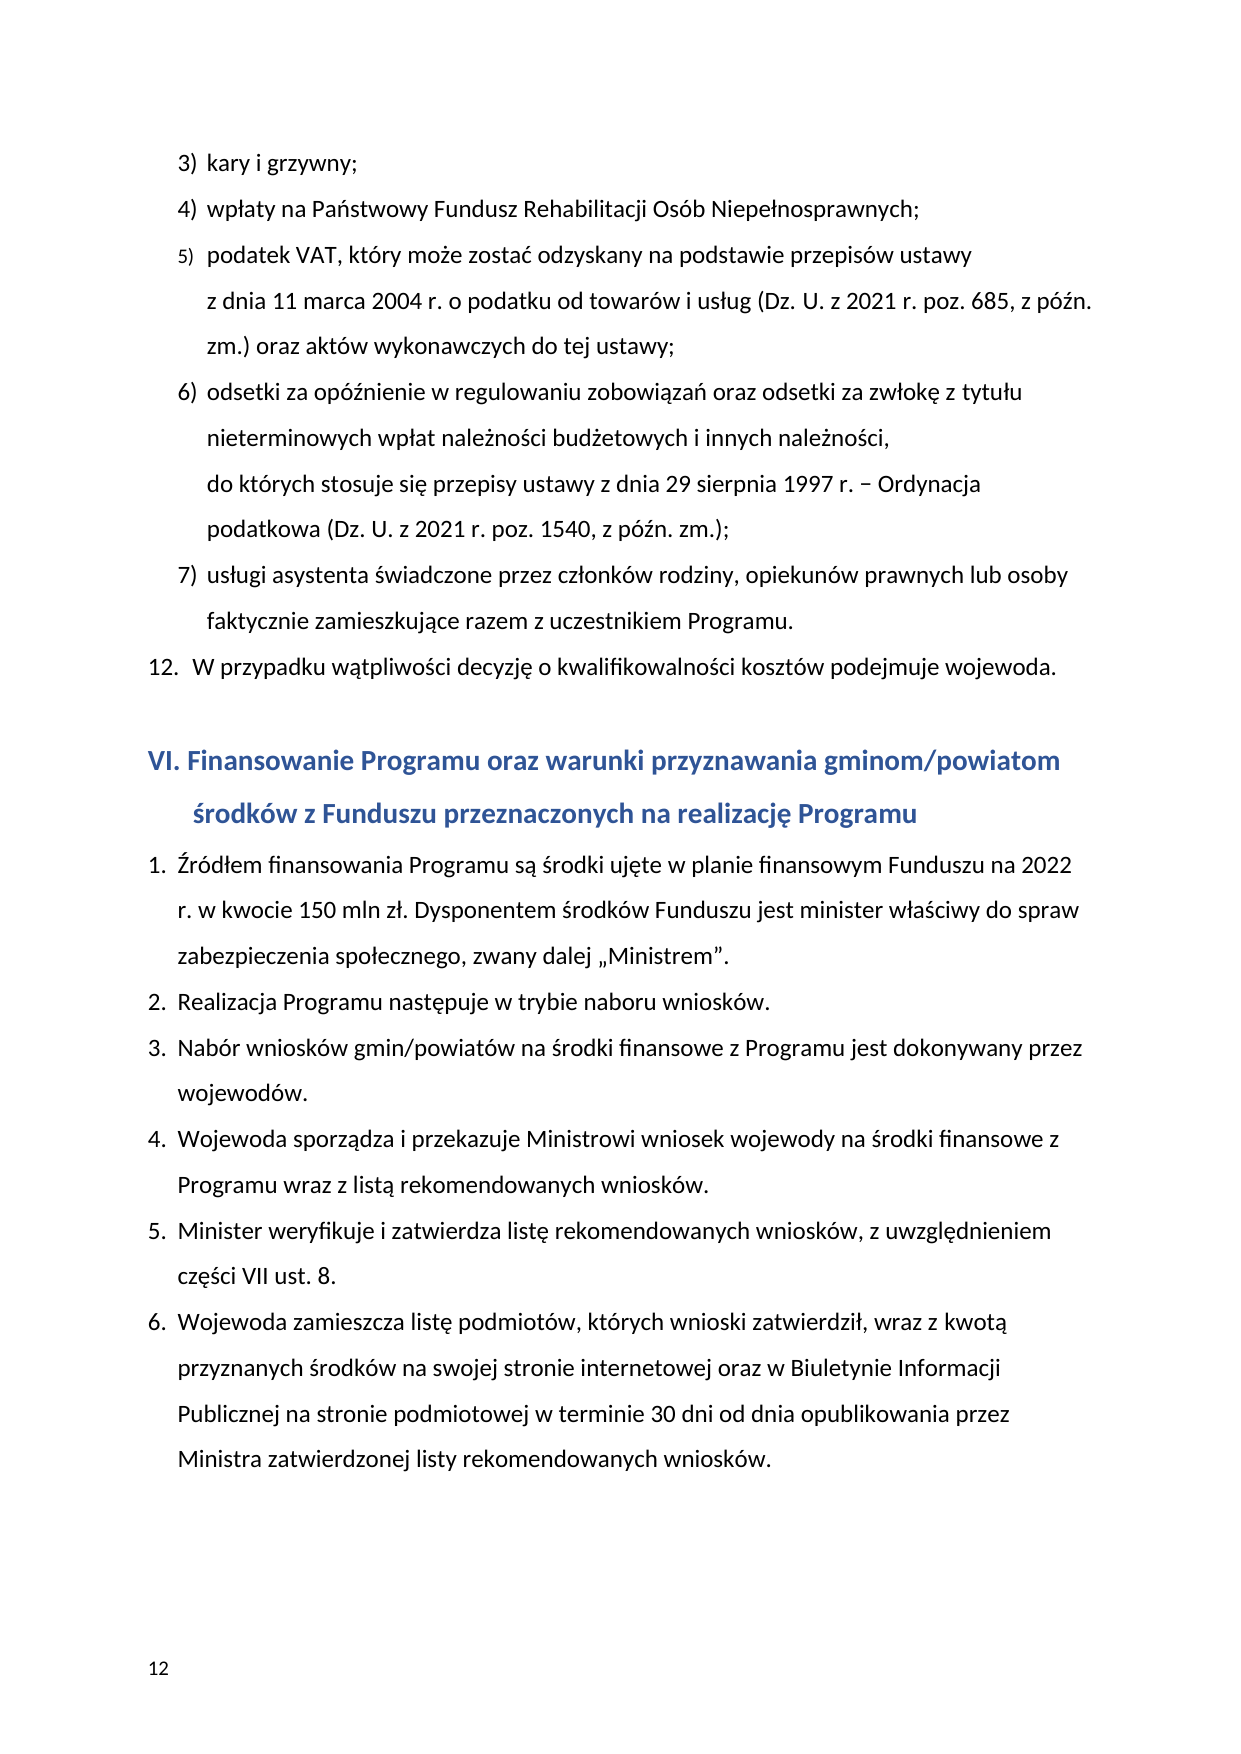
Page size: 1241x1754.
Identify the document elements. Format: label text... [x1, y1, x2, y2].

list Wojewoda sporządza i przekazuje Ministrowi wniosek wojewody na środki finansowe z Programu wraz z listą rekomendowanych wniosków. [148, 1123, 1093, 1199]
list odsetki za opóźnienie w regulowaniu zobowiązań oraz odsetki za zwłokę z tytułu nieterminowych wpłat należności budżetowych i innych należności, do których stosuje się przepisy ustawy z dnia 29 sierpnia 1997 r. − Ordynacja podatkowa (Dz. U. z 2021 r. poz. 1540, z późn. zm.); [177, 376, 1093, 544]
list Źródłem finansowania Programu są środki ujęte w planie finansowym Funduszu na 2022 r. w kwocie 150 mln zł. Dysponentem środków Funduszu jest minister właściwy do spraw zabezpieczenia społecznego, zwany dalej „Ministrem”. [148, 849, 1093, 971]
list wpłaty na Państwowy Fundusz Rehabilitacji Osób Niepełnosprawnych; [177, 193, 1093, 224]
list Nabór wniosków gmin/powiatów na środki finansowe z Programu jest dokonywany przez wojewodów. [148, 1032, 1093, 1108]
list Wojewoda zamieszcza listę podmiotów, których wnioski zatwierdził, wraz z kwotą przyznanych środków na swojej stronie internetowej oraz w Biuletynie Informacji Publicznej na stronie podmiotowej w terminie 30 dni od dnia opublikowania przez Ministra zatwierdzonej listy rekomendowanych wniosków. [148, 1306, 1093, 1474]
subtitle VI. Finansowanie Programu oraz warunki przyznawania gminom/powiatom środków z Funduszu przeznaczonych na realizację Programu [148, 742, 1093, 831]
list W przypadku wątpliwości decyzję o kwalifikowalności kosztów podejmuje wojewoda. [148, 651, 1093, 681]
list kary i grzywny; [177, 148, 1093, 178]
list Realizacja Programu następuje w trybie naboru wniosków. [148, 986, 1093, 1017]
list Minister weryfikuje i zatwierdza listę rekomendowanych wniosków, z uwzględnieniem części VII ust. 8. [148, 1215, 1093, 1291]
list podatek VAT, który może zostać odzyskany na podstawie przepisów ustawy z dnia 11 marca 2004 r. o podatku od towarów i usług (Dz. U. z 2021 r. poz. 685, z późn. zm.) oraz aktów wykonawczych do tej ustawy; [177, 239, 1093, 361]
list usługi asystenta świadczone przez członków rodziny, opiekunów prawnych lub osoby faktycznie zamieszkujące razem z uczestnikiem Programu. [177, 559, 1093, 635]
